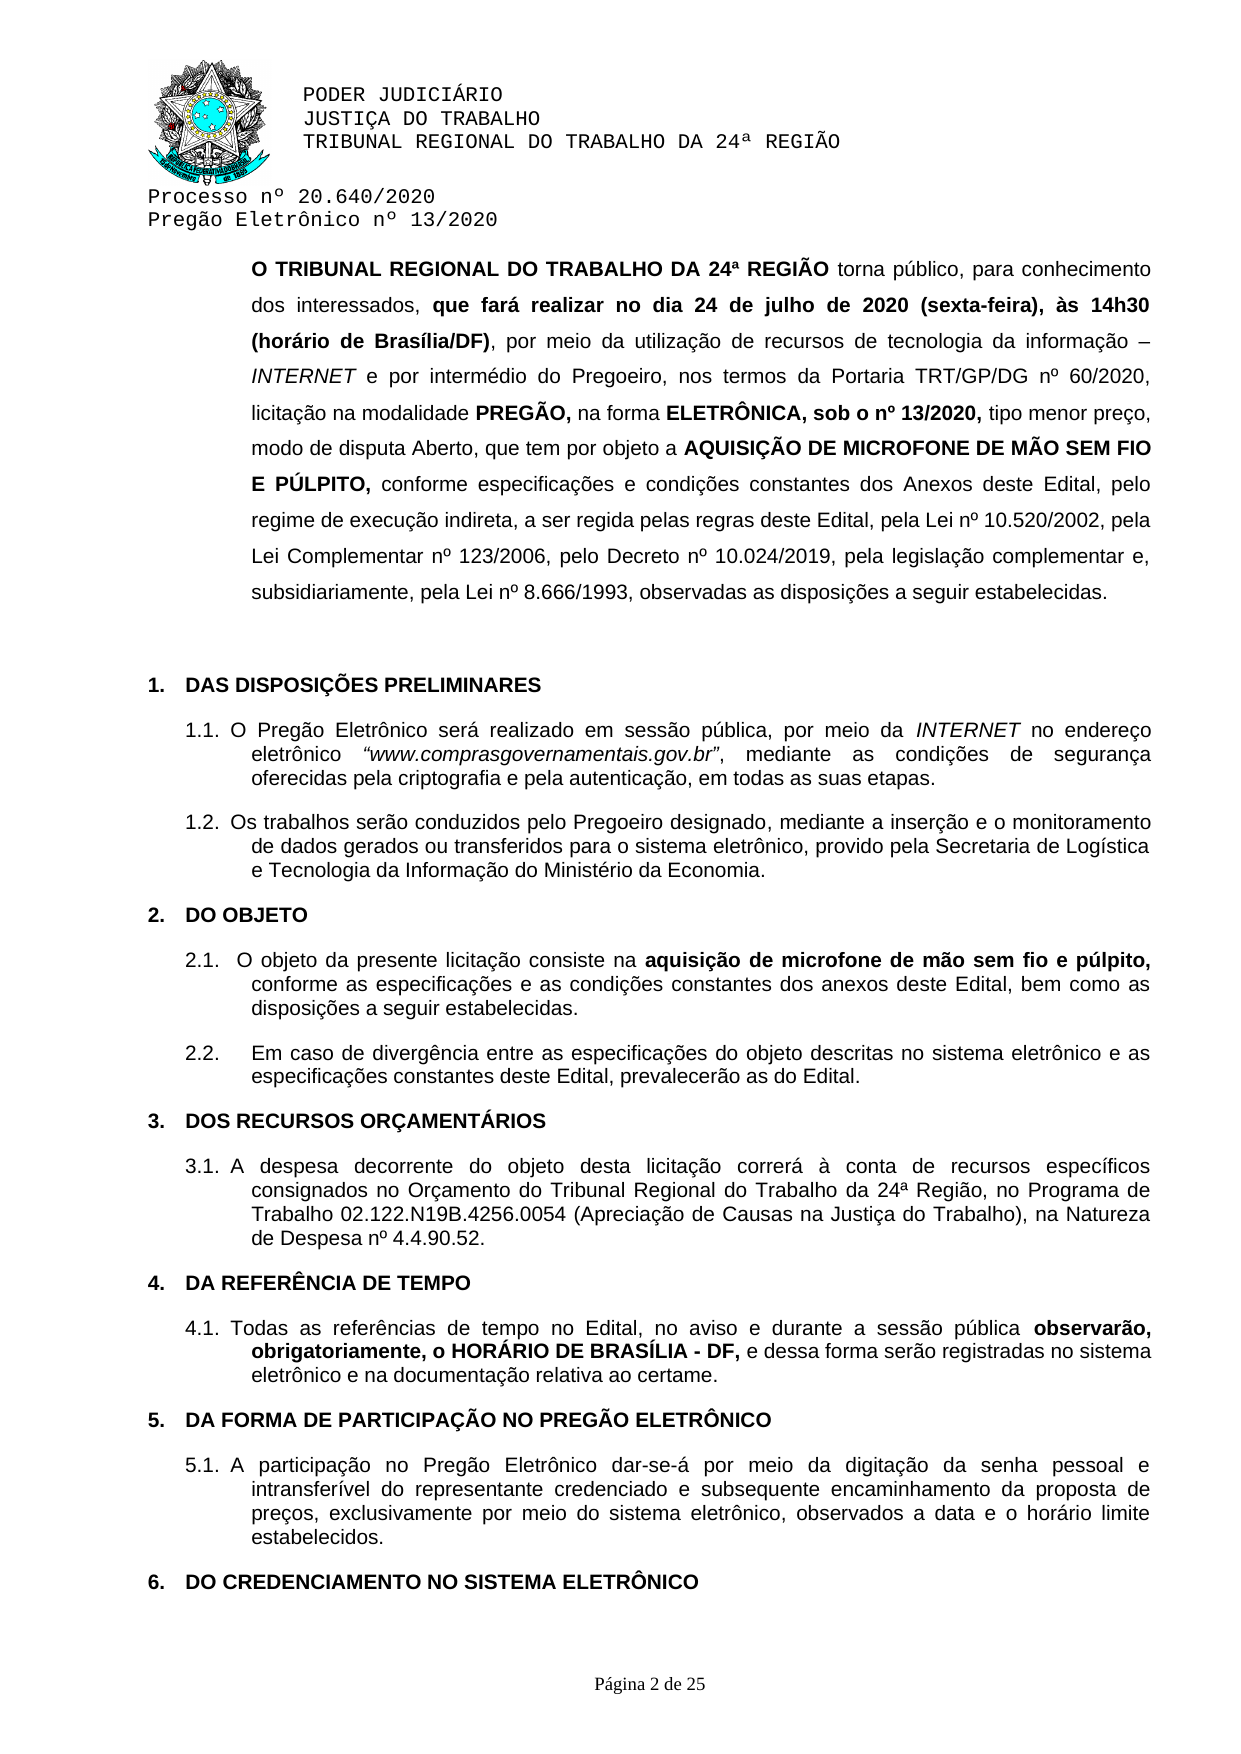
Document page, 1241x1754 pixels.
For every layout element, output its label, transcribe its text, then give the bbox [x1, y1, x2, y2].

list DAS DISPOSIÇÕES PRELIMINARES [148, 673, 1152, 697]
list Em caso de divergência entre as especificações do objeto descritas no sistema eletrônico e as especificações constantes deste Edital, prevalecerão as do Edital. [185, 1040, 1152, 1088]
picture [147, 59, 272, 186]
list Os trabalhos serão conduzidos pelo Pregoeiro designado, mediante a inserção e o monitoramento de dados gerados ou transferidos para o sistema eletrônico, provido pela Secretaria de Logística e Tecnologia da Informação do Ministério da Economia. [185, 810, 1152, 882]
list DO OBJETO [148, 903, 1152, 927]
list O objeto da presente licitação consiste na aquisição de microfone de mão sem fio e púlpito, conforme as especificações e as condições constantes dos anexos deste Edital, bem como as disposições a seguir estabelecidas. [185, 948, 1152, 1019]
list Todas as referências de tempo no Edital, no aviso e durante a sessão pública observarão, obrigatoriamente, o HORÁRIO DE BRASÍLIA - DF, e dessa forma serão registradas no sistema eletrônico e na documentação relativa ao certame. [185, 1315, 1152, 1387]
text O TRIBUNAL REGIONAL DO TRABALHO DA 24ª REGIÃO torna público, para conhecimento dos interessados, que fará realizar no dia 24 de julho de 2020 (sexta-feira), às 14h30 (horário de Brasília/DF), por meio da utilização de recursos de tecnologia da informação – INTERNET e por intermédio do Pregoeiro, nos termos da Portaria TRT/GP/DG nº 60/2020, licitação na modalidade PREGÃO, na forma ELETRÔNICA, sob o nº 13/2020, tipo menor preço, modo de disputa Aberto, que tem por objeto a AQUISIÇÃO DE MICROFONE DE MÃO SEM FIO E PÚLPITO, conforme especificações e condições constantes dos Anexos deste Edital, pelo regime de execução indireta, a ser regida pelas regras deste Edital, pela Lei nº 10.520/2002, pela Lei Complementar nº 123/2006, pelo Decreto nº 10.024/2019, pela legislação complementar e, subsidiariamente, pela Lei nº 8.666/1993, observadas as disposições a seguir estabelecidas. [251, 257, 1152, 604]
list O Pregão Eletrônico será realizado em sessão pública, por meio da INTERNET no endereço eletrônico “www.comprasgovernamentais.gov.br”, mediante as condições de segurança oferecidas pela criptografia e pela autenticação, em todas as suas etapas. [185, 717, 1152, 789]
list DO credenciamento no SISTEMA ELETRÔNICO [148, 1569, 1152, 1593]
list A despesa decorrente do objeto desta licitação correrá à conta de recursos específicos consignados no Orçamento do Tribunal Regional do Trabalho da 24ª Região, no Programa de Trabalho 02.122.N19B.4256.0054 (Apreciação de Causas na Justiça do Trabalho), na Natureza de Despesa nº 4.4.90.52. [185, 1154, 1152, 1250]
list A participação no Pregão Eletrônico dar-se-á por meio da digitação da senha pessoal e intransferível do representante credenciado e subsequente encaminhamento da proposta de preços, exclusivamente por meio do sistema eletrônico, observados a data e o horário limite estabelecidos. [185, 1453, 1152, 1549]
list DA FORMA DE PARTICIPAÇÃO NO PREGÃO ELETRÔNICO [148, 1408, 1152, 1432]
list DOS RECURSOS ORÇAMENTÁRIOS [148, 1109, 1152, 1133]
list DA REFERÊNCIA DE TEMPO [148, 1271, 1152, 1294]
